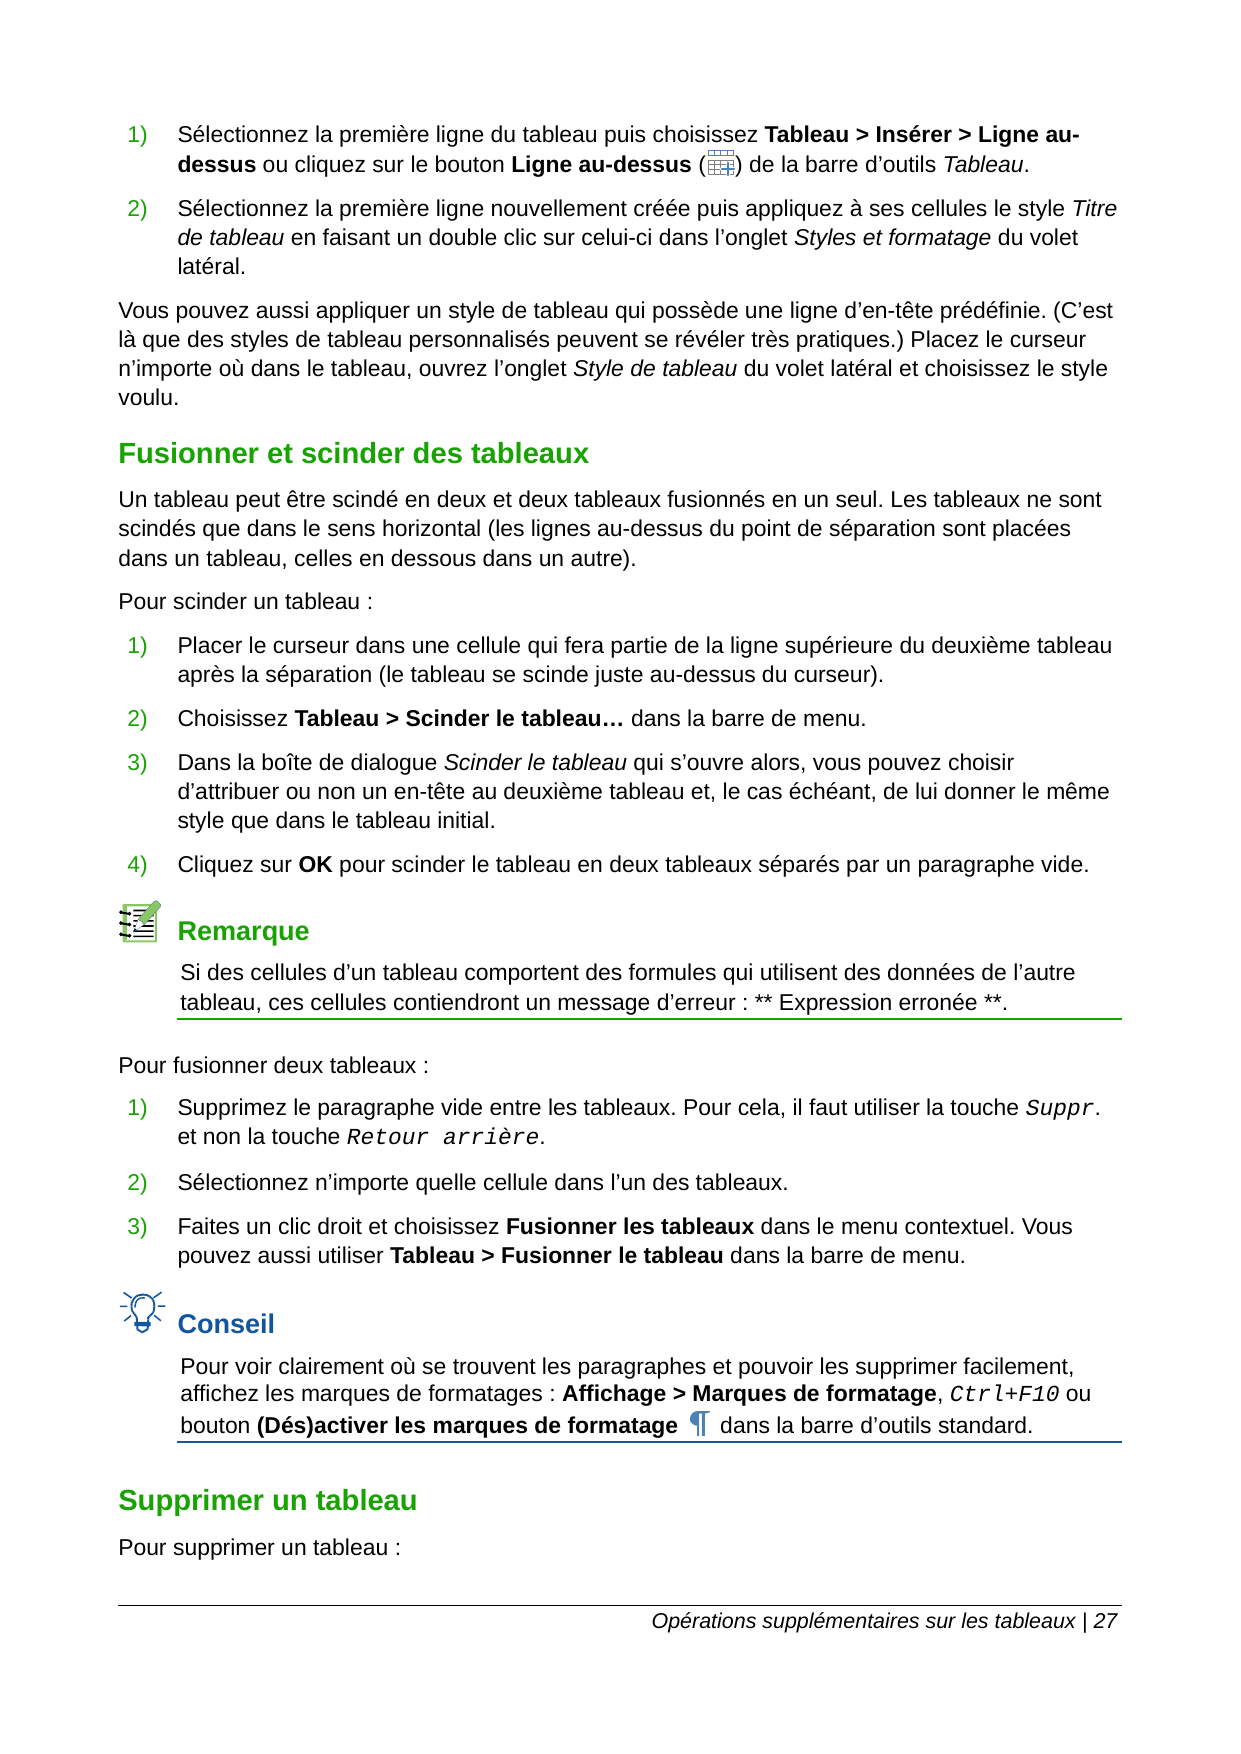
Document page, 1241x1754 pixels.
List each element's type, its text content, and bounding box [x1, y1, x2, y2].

text Pour supprimer un tableau : [118, 1531, 1122, 1560]
list Sélectionnez n’importe quelle cellule dans l’un des tableaux. [148, 1166, 1122, 1195]
subtitle Fusionner et scinder des tableaux [118, 440, 1122, 469]
list Faites un clic droit et choisissez Fusionner les tableaux dans le menu contextuel. Vous pouvez aussi utiliser Tableau > Fusionner le tableau dans la barre de menu. [148, 1210, 1122, 1268]
list Sélectionnez la première ligne nouvellement créée puis appliquez à ses cellules le style Titre de tableau en faisant un double clic sur celui-ci dans l’onglet Styles et formatage du volet latéral. [148, 192, 1122, 279]
text Pour voir clairement où se trouvent les paragraphes et pouvoir les supprimer facilement, affichez les marques de formatages : Affichage > Marques de formatage, Ctrl+F10 ou bouton (Dés)activer les marques de formatage dans la barre d’outils standard. [177, 1347, 1122, 1441]
text Pour fusionner deux tableaux : [118, 1049, 1122, 1079]
list Dans la boîte de dialogue Scinder le tableau qui s’ouvre alors, vous pouvez choisir d’attribuer ou non un en-tête au deuxième tableau et, le cas échéant, de lui donner le même style que dans le tableau initial. [148, 746, 1122, 833]
list Choisissez Tableau > Scinder le tableau… dans la barre de menu. [148, 702, 1122, 731]
text Un tableau peut être scindé en deux et deux tableaux fusionnés en un seul. Les tableaux ne sont scindés que dans le sens horizontal (les lignes au-dessus du point de séparation sont placées dans un tableau, celles en dessous dans un autre). [118, 483, 1122, 571]
text Pour scinder un tableau : [118, 586, 1122, 615]
list Supprimez le paragraphe vide entre les tableaux. Pour cela, il faut utiliser la touche Suppr. et non la touche Retour arrière. [148, 1093, 1122, 1152]
list Placer le curseur dans une cellule qui fera partie de la ligne supérieure du deuxième tableau après la séparation (le tableau se scinde juste au-dessus du curseur). [148, 629, 1122, 688]
list Cliquez sur OK pour scinder le tableau en deux tableaux séparés par un paragraphe vide. [148, 848, 1122, 877]
list Remarque [118, 899, 1122, 946]
picture [684, 1408, 714, 1438]
picture [705, 147, 736, 177]
list Sélectionnez la première ligne du tableau puis choisissez Tableau > Insérer > Ligne au-dessus ou cliquez sur le bouton Ligne au-dessus () de la barre d’outils Tableau. [148, 118, 1122, 177]
text Si des cellules d’un tableau comportent des formules qui utilisent des données de l’autre tableau, ces cellules contiendront un message d’erreur : ** Expression erronée **. [177, 953, 1122, 1018]
list Conseil [118, 1290, 1122, 1339]
text Vous pouvez aussi appliquer un style de tableau qui possède une ligne d’en-tête prédéfinie. (C’est là que des styles de tableau personnalisés peuvent se révéler très pratiques.) Placez le curseur n’importe où dans le tableau, ouvrez l’onglet Style de tableau du volet latéral et choisissez le style voulu. [118, 294, 1122, 411]
subtitle Supprimer un tableau [118, 1487, 1122, 1517]
